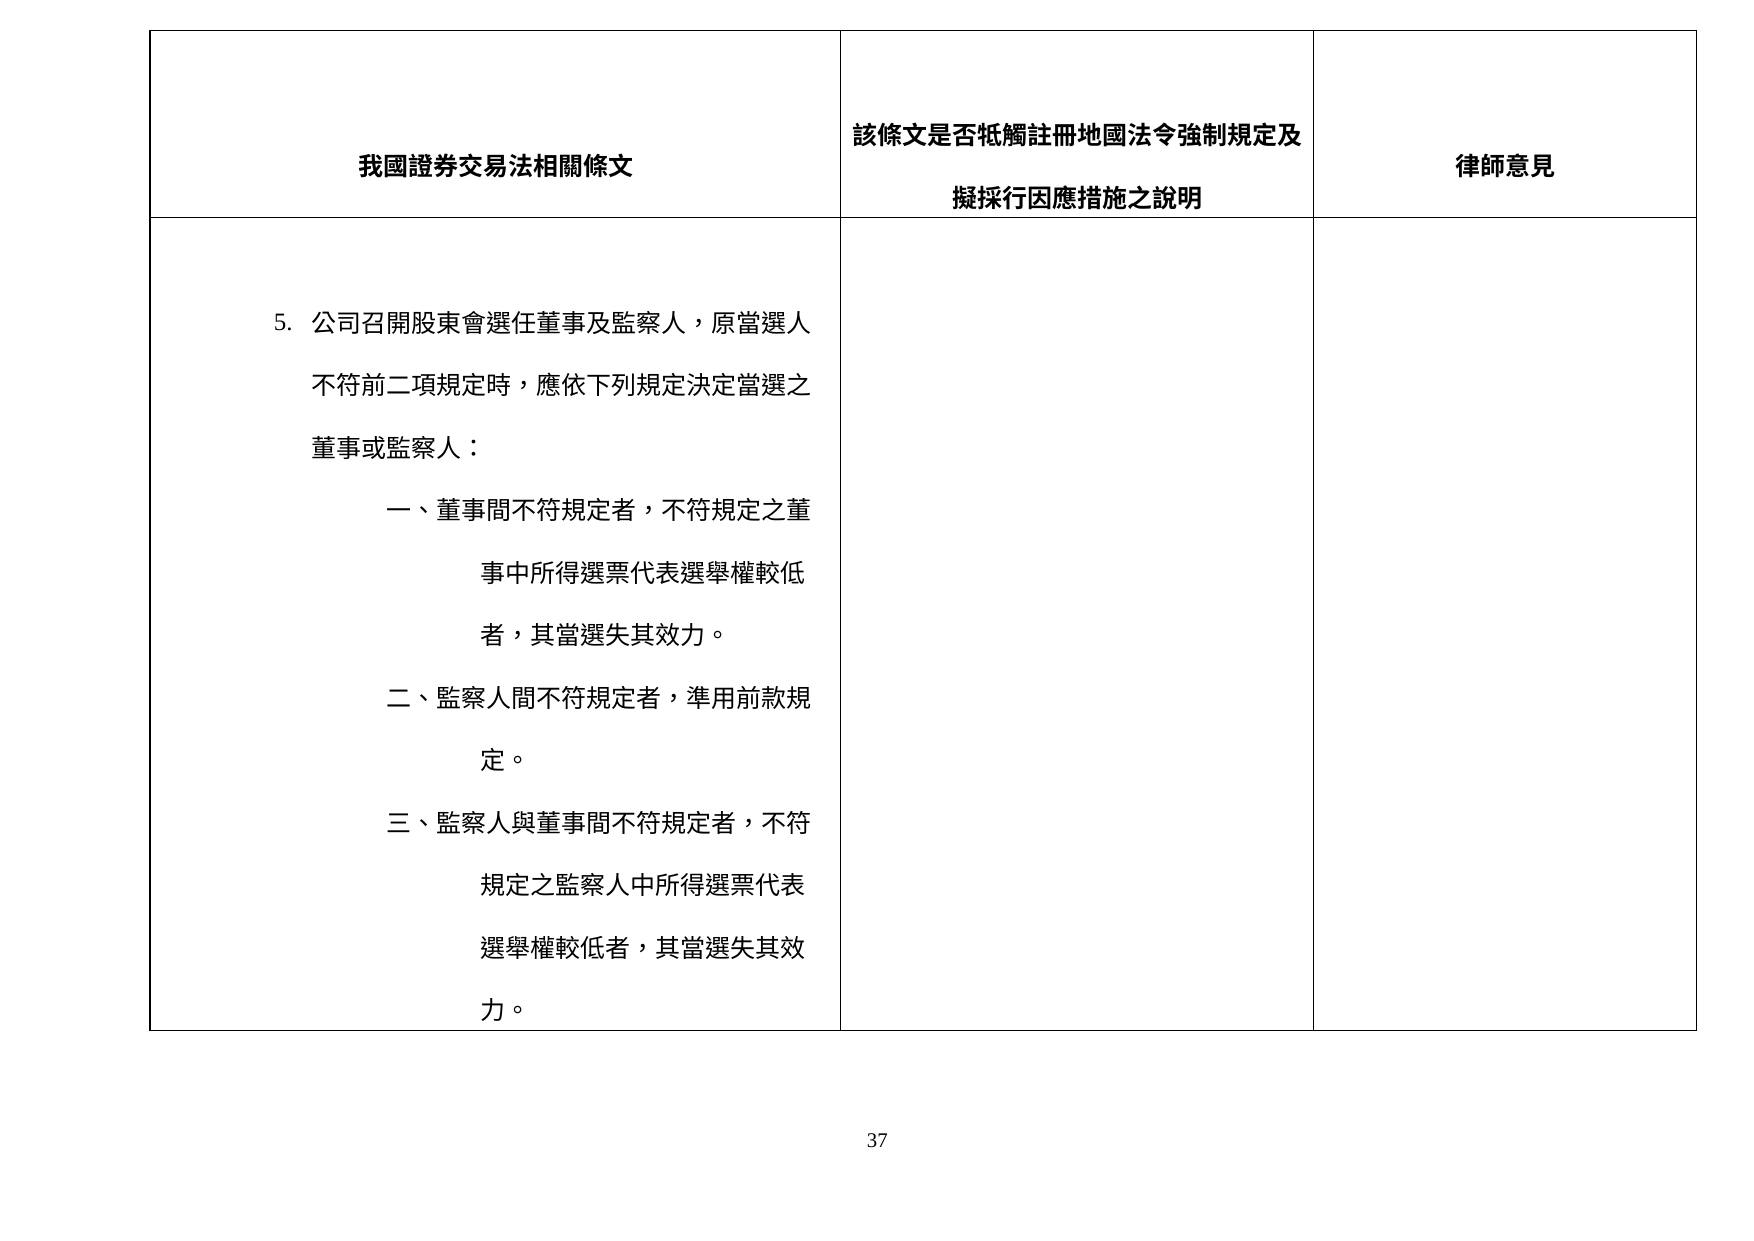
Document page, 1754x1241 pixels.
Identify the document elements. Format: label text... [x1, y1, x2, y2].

table_cell [841, 218, 1313, 1029]
table_header 該條文是否牴觸註冊地國法令強制規定及擬採行因應措施之說明 [841, 31, 1313, 217]
table_cell 第26條之3（董事會之組成及資格） 已依本法發行股票之公司董事會，設置董事不得少於五人。 政府或法人為公開發行公司之股東時，除經主管機關核准者外，不得由其代表人同時當選或擔任公司之董事及監察人，不適用公司法第二十七條第二項規定。 公司除經主管機關核准者外，董事間應有超過半數之席次，不得具有下列關係之一： 配偶。 二親等以內之親屬。 公司除經主管機關核准者外，監察人間或監察人與董事間，應至少一席以上，不得具有前項各款關係之一。 公司召開股東會選任董事及監察人，原當選人不符前二項規定時，應依下列規定決定當選之董事或監察人： 董事間不符規定者，不符規定之董事中所得選票代表選舉權較低者，其當選失其效力。 監察人間不符規定者，準用前款規定。 監察人與董事間不符規定者，不符規定之監察人中所得選票代表選舉權較低者，其當選失其效力。 已充任董事或監察人違反第三項或第四項規定者，準用前項規定當然解任。 董事因故解任，致不足五人者，公司應於最近一次股東會補選之。但董事缺額達章程所定席次三分之一者，公司應自事實發生之日起六十日內，召開股東臨時會補選之。 公司應訂定董事會議事規範；其主要議事內容、作業程序、議事錄應載明事項、公告及其他應遵行事項之辦法，由主管機關定之。 [151, 218, 840, 1029]
table_header 我國證券交易法相關條文 [151, 31, 840, 217]
table_header 律師意見 [1314, 31, 1696, 217]
table_cell [1314, 218, 1696, 1029]
